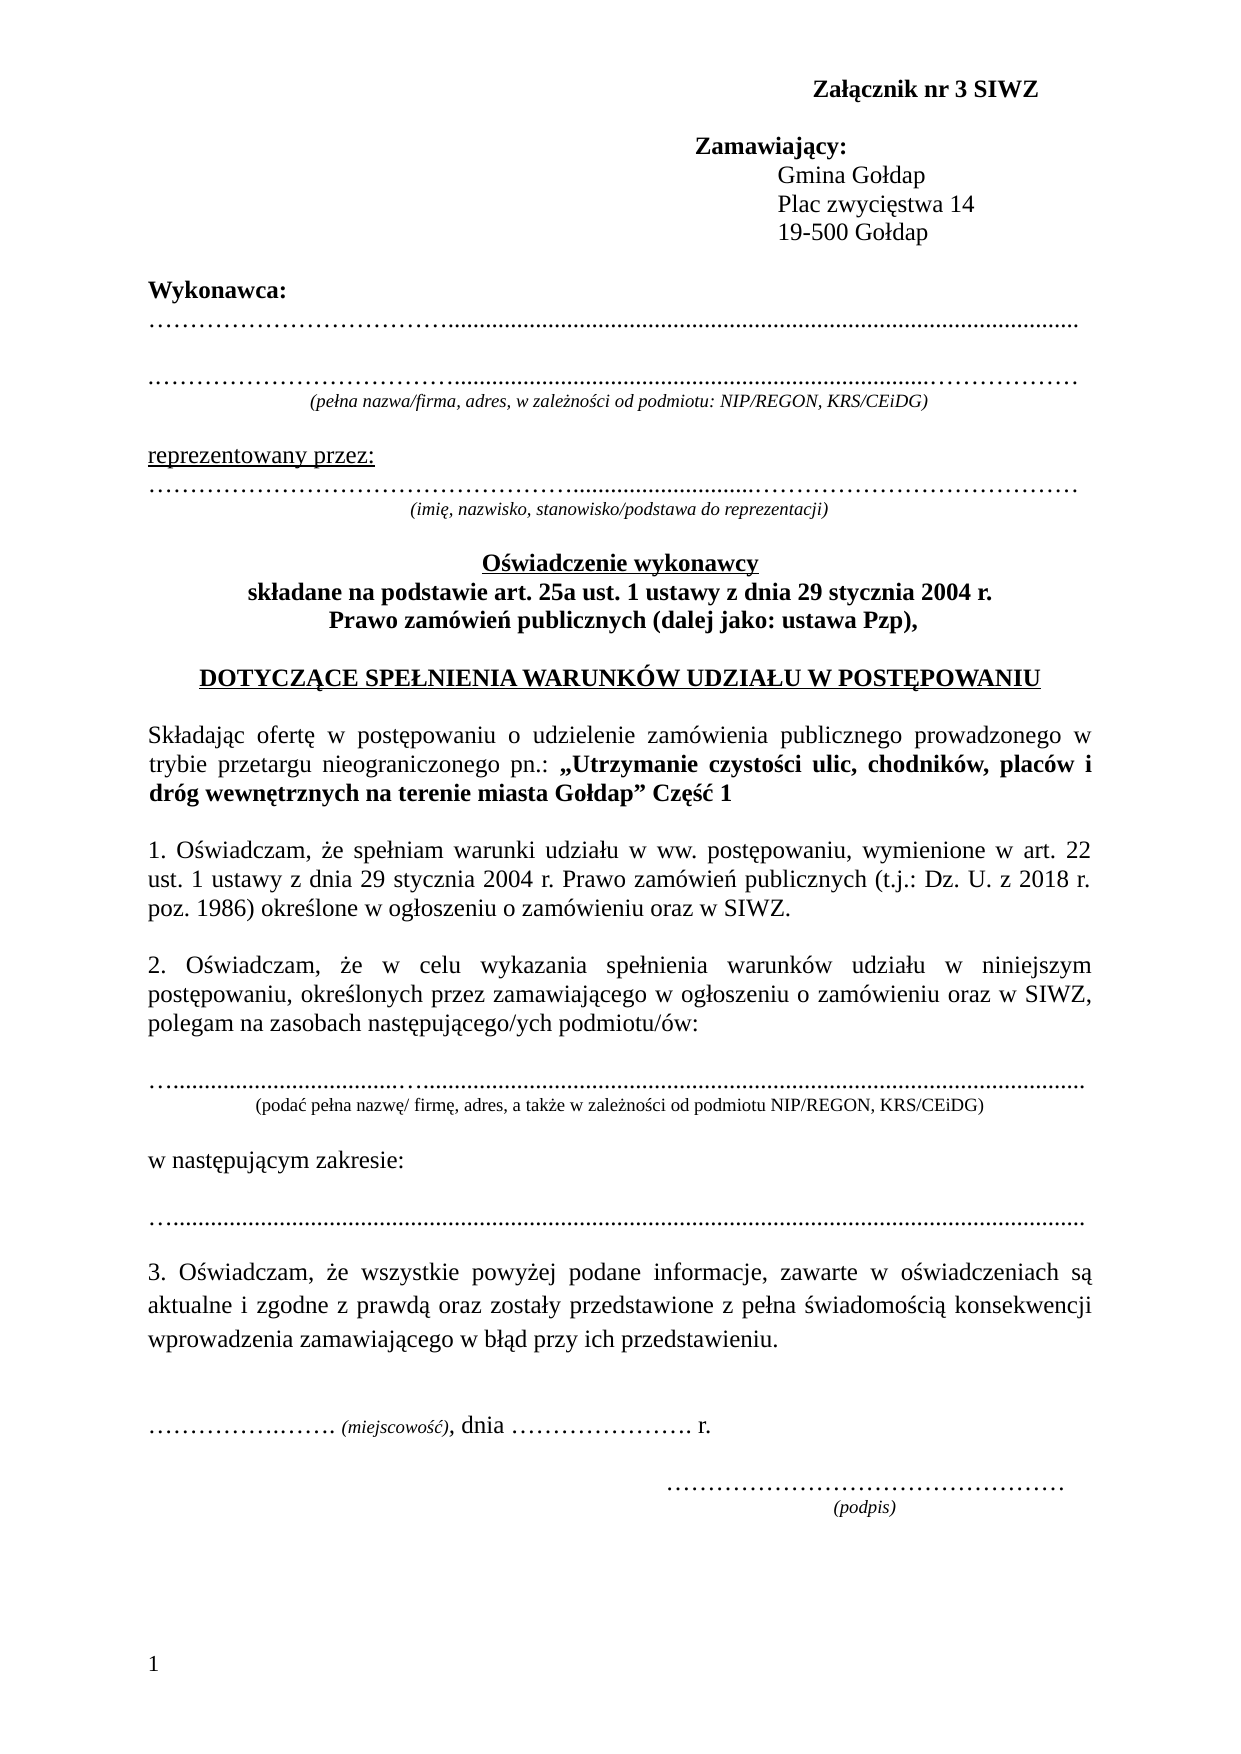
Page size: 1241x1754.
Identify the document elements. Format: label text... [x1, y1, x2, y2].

text …………………………………………….............................………………………………… [148, 469, 1093, 498]
text (imię, nazwisko, stanowisko/podstawa do reprezentacji) [148, 498, 1093, 519]
text 19-500 Gołdap [777, 217, 1093, 246]
text Załącznik nr 3 SIWZ [148, 74, 1093, 102]
text reprezentowany przez: [148, 440, 1093, 469]
text (podpis) [148, 1496, 1093, 1518]
text Prawo zamówień publicznych (dalej jako: ustawa Pzp), [148, 606, 1093, 634]
text składane na podstawie art. 25a ust. 1 ustawy z dnia 29 stycznia 2004 r. [148, 577, 1093, 606]
text .………………………………............................................................................……………… [148, 361, 1093, 390]
text …....................................….......................................................................................................... [148, 1066, 1093, 1094]
text ….................................................................................................................................................. [148, 1202, 1093, 1231]
text (podać pełna nazwę/ firmę, adres, a także w zależności od podmiotu NIP/REGON, KRS/CEiDG) [148, 1094, 1093, 1116]
list 1. Oświadczam, że spełniam warunki udziału w ww. postępowaniu, wymienione w art. 22 ust. 1 ustawy z dnia 29 stycznia 2004 r. Prawo zamówień publicznych (t.j.: Dz. U. z 2018 r. poz. 1986) określone w ogłoszeniu o zamówieniu oraz w SIWZ. [148, 836, 1093, 922]
text (pełna nazwa/firma, adres, w zależności od podmiotu: NIP/REGON, KRS/CEiDG) [148, 390, 1093, 412]
text Wykonawca: [148, 275, 1093, 304]
text …………….……. (miejscowość), dnia …………………. r. [148, 1410, 1093, 1439]
text 3. Oświadczam, że wszystkie powyżej podane informacje, zawarte w oświadczeniach są aktualne i zgodne z prawdą oraz zostały przedstawione z pełna świadomością konsekwencji wprowadzenia zamawiającego w błąd przy ich przedstawieniu. [148, 1252, 1093, 1352]
text Gmina Gołdap [777, 160, 1093, 189]
text DOTYCZĄCE SPEŁNIENIA WARUNKÓW UDZIAŁU W POSTĘPOWANIU [148, 663, 1093, 692]
text ………………………………..................................................................................................... [148, 304, 1093, 332]
text 2. Oświadczam, że w celu wykazania spełnienia warunków udziału w niniejszym postępowaniu, określonych przez zamawiającego w ogłoszeniu o zamówieniu oraz w SIWZ, polegam na zasobach następującego/ych podmiotu/ów: [148, 951, 1093, 1037]
text Oświadczenie wykonawcy [148, 548, 1093, 577]
text Składając ofertę w postępowaniu o udzielenie zamówienia publicznego prowadzonego w trybie przetargu nieograniczonego pn.: „Utrzymanie czystości ulic, chodników, placów i dróg wewnętrznych na terenie miasta Gołdap” Część 1 [148, 721, 1093, 807]
text Plac zwycięstwa 14 [777, 189, 1093, 217]
text Zamawiający: [694, 131, 1093, 160]
text ………………………………………… [148, 1467, 1093, 1496]
text w następującym zakresie: [148, 1145, 1093, 1173]
